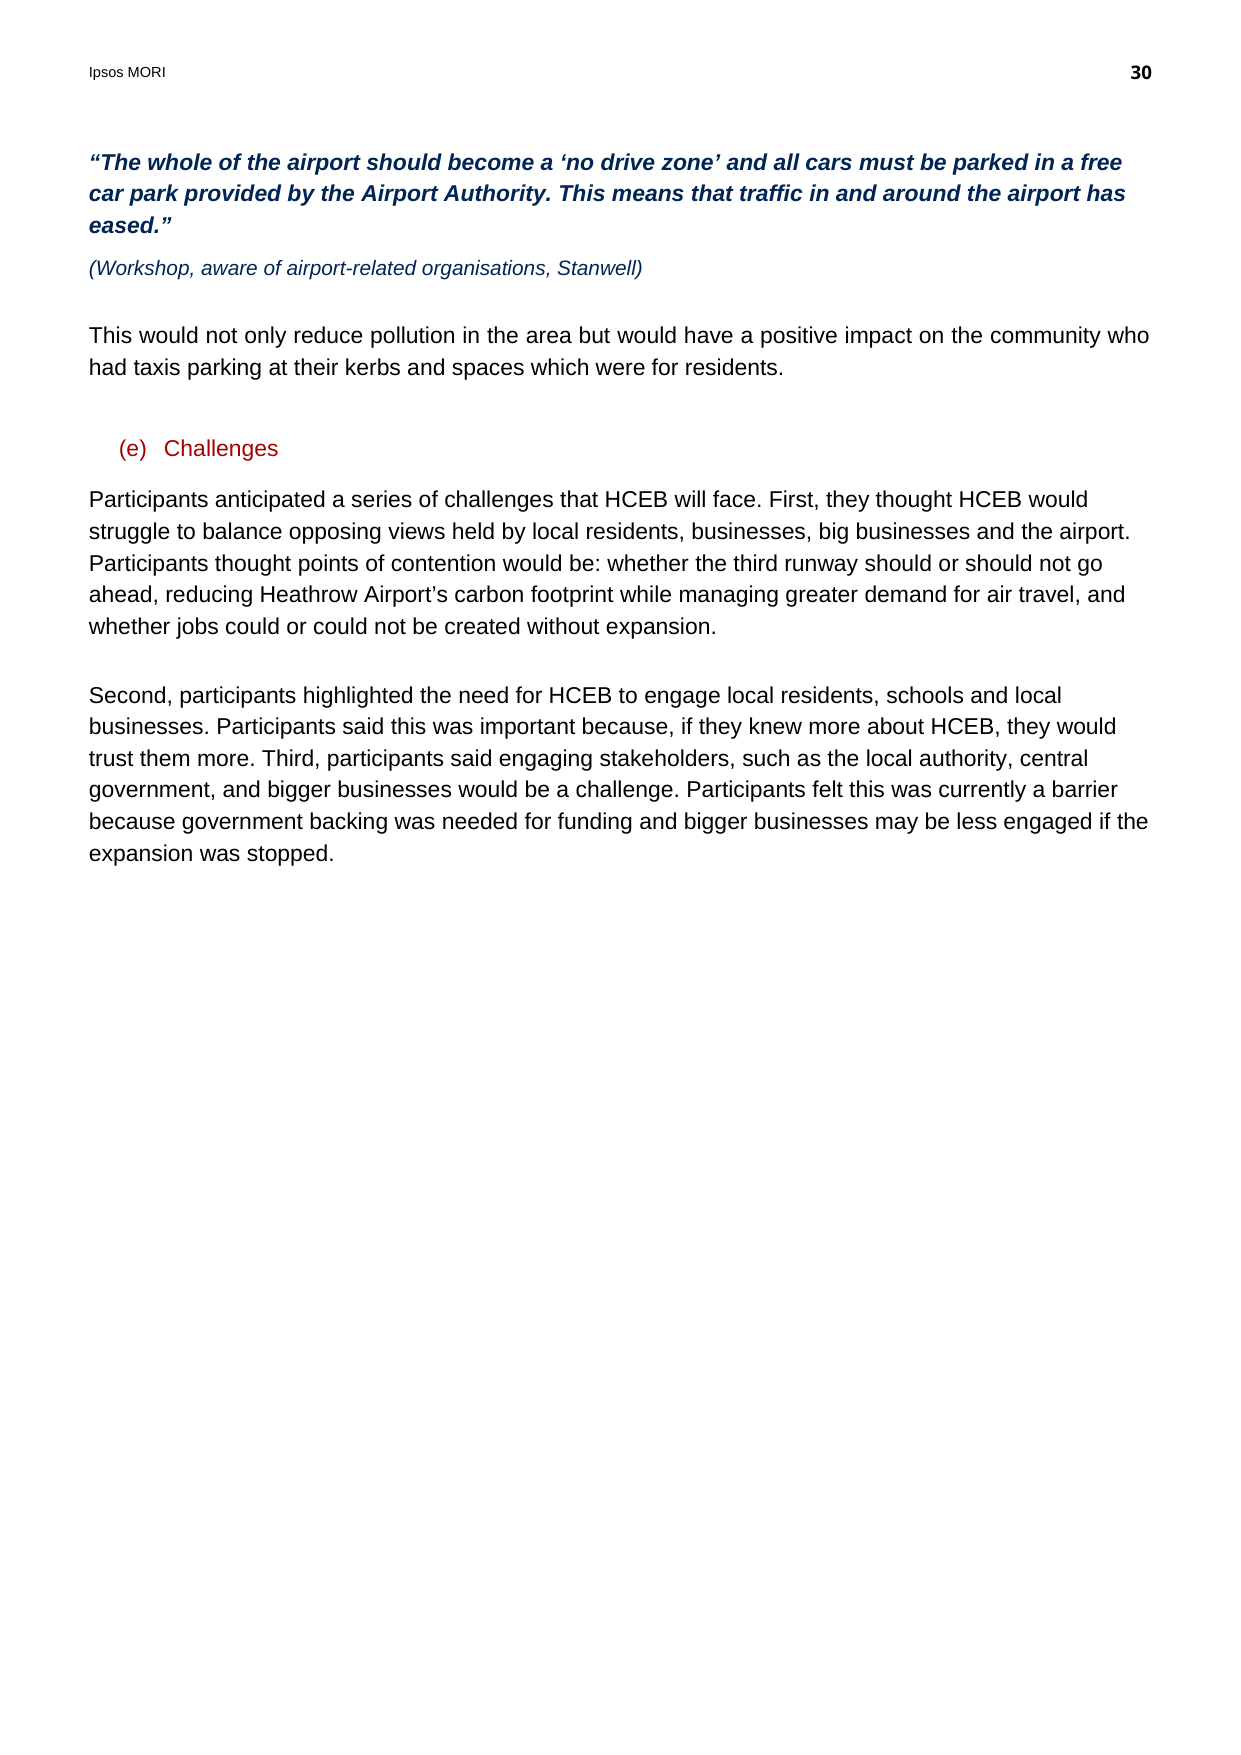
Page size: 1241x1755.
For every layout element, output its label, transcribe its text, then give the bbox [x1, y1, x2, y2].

text Second, participants highlighted the need for HCEB to engage local residents, schools and local businesses. Participants said this was important because, if they knew more about HCEB, they would trust them more. Third, participants said engaging stakeholders, such as the local authority, central government, and bigger businesses would be a challenge. Participants felt this was currently a barrier because government backing was needed for funding and bigger businesses may be less engaged if the expansion was stopped. [89, 682, 1152, 866]
list “The whole of the airport should become a ‘no drive zone’ and all cars must be parked in a free car park provided by the Airport Authority. This means that traffic in and around the airport has eased.” [89, 148, 1152, 238]
text Participants anticipated a series of challenges that HCEB will face. First, they thought HCEB would struggle to balance opposing views held by local residents, businesses, big businesses and the airport. Participants thought points of contention would be: whether the third runway should or should not go ahead, reducing Heathrow Airport’s carbon footprint while managing greater demand for air travel, and whether jobs could or could not be created without expansion. [89, 486, 1152, 639]
subtitle Challenges [119, 435, 1152, 461]
text This would not only reduce pollution in the area but would have a positive impact on the community who had taxis parking at their kerbs and spaces which were for residents. [89, 322, 1152, 380]
text (Workshop, aware of airport-related organisations, Stanwell) [89, 256, 1152, 279]
